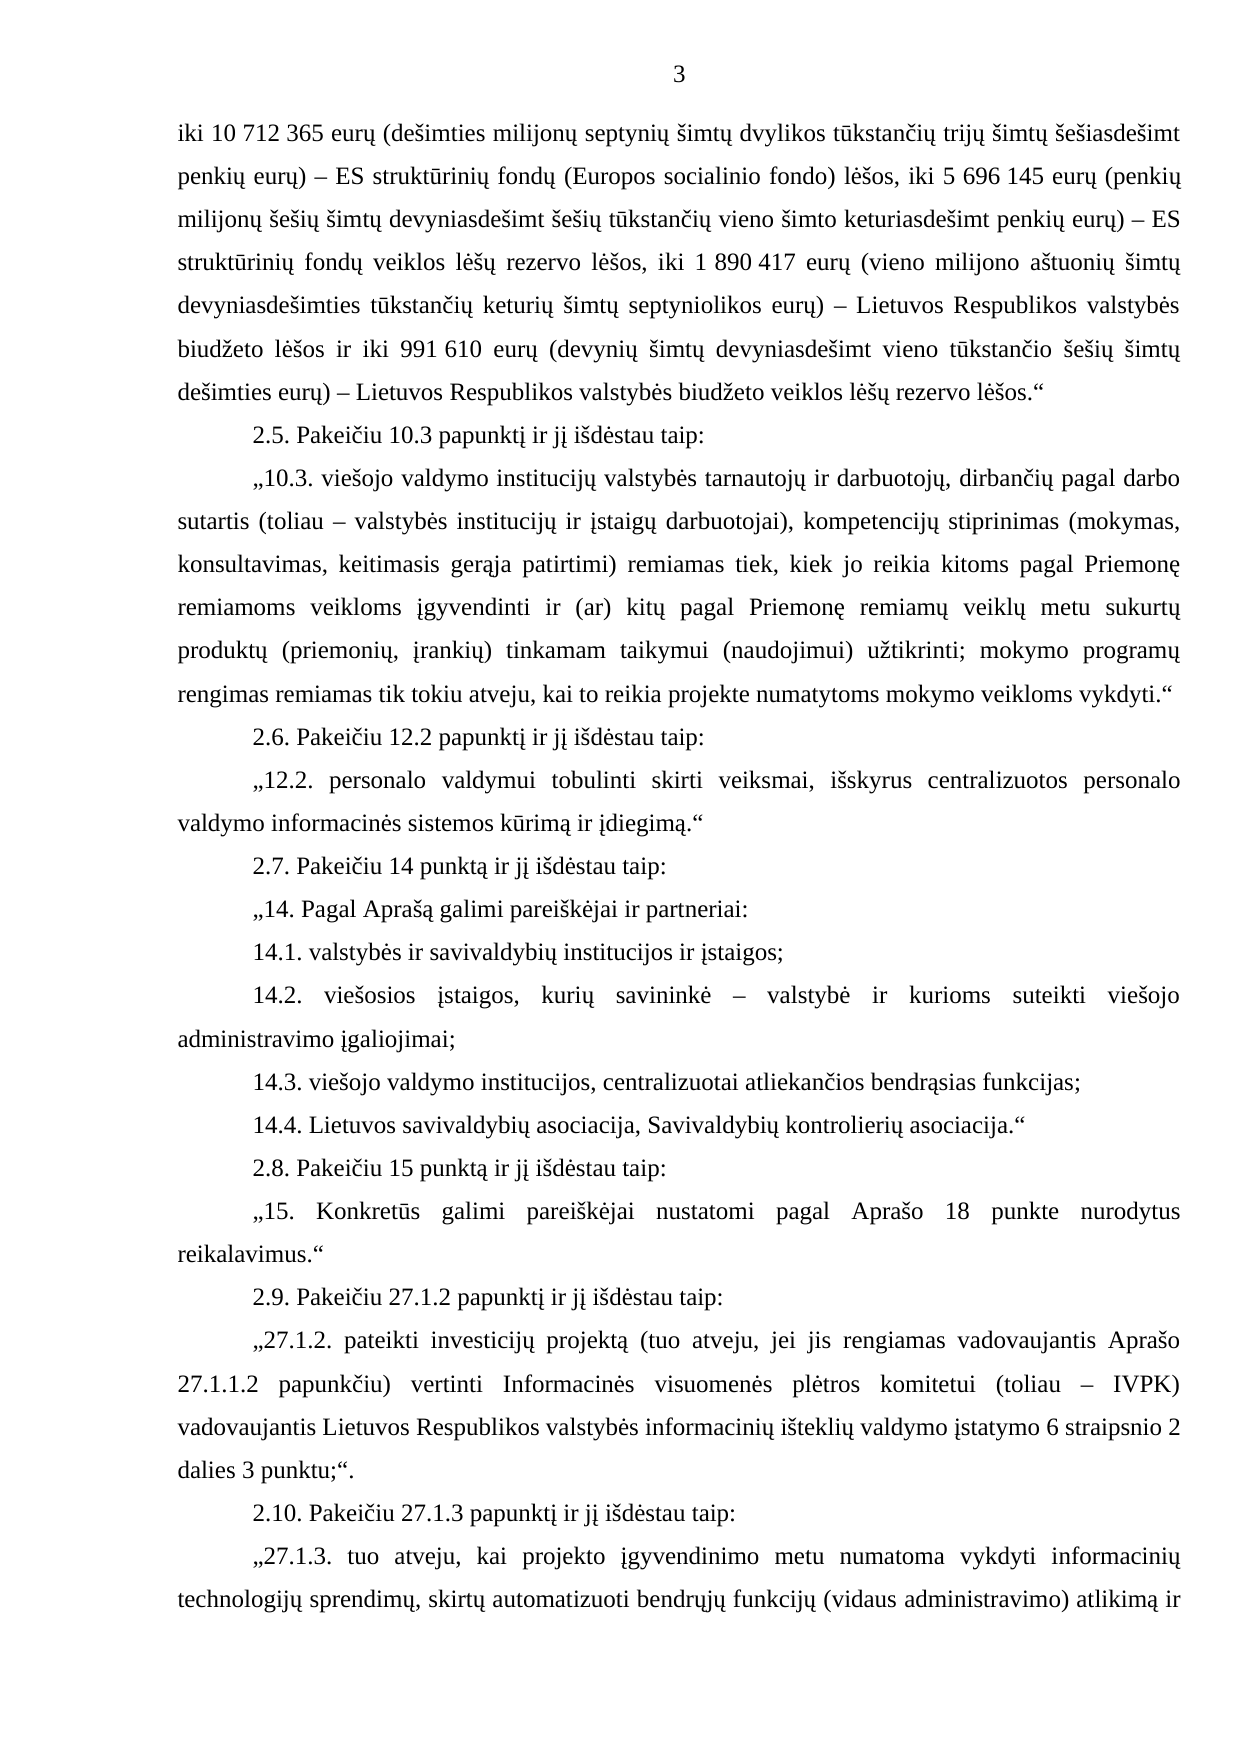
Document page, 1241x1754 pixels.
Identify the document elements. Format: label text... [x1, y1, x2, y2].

text 14.3. viešojo valdymo institucijos, centralizuotai atliekančios bendrąsias funkcijas; [177, 1067, 1181, 1096]
text 2.10. Pakeičiu 27.1.3 papunktį ir jį išdėstau taip: [177, 1498, 1181, 1527]
text „14. Pagal Aprašą galimi pareiškėjai ir partneriai: [177, 894, 1181, 923]
text 2.7. Pakeičiu 14 punktą ir jį išdėstau taip: [177, 851, 1181, 880]
text 14.1. valstybės ir savivaldybių institucijos ir įstaigos; [177, 937, 1181, 966]
text „12.2. personalo valdymui tobulinti skirti veiksmai, išskyrus centralizuotos personalo valdymo informacinės sistemos kūrimą ir įdiegimą.“ [177, 765, 1181, 837]
text 2.9. Pakeičiu 27.1.2 papunktį ir jį išdėstau taip: [177, 1282, 1181, 1311]
text „27.1.3. tuo atveju, kai projekto įgyvendinimo metu numatoma vykdyti informacinių technologijų sprendimų, skirtų automatizuoti bendrųjų funkcijų (vidaus administravimo) atlikimą ir [177, 1541, 1181, 1613]
text 2.6. Pakeičiu 12.2 papunktį ir jį išdėstau taip: [177, 722, 1181, 751]
text 14.4. Lietuvos savivaldybių asociacija, Savivaldybių kontrolierių asociacija.“ [177, 1110, 1181, 1139]
text 2.5. Pakeičiu 10.3 papunktį ir jį išdėstau taip: [177, 420, 1181, 449]
text iki 10 712 365 eurų (dešimties milijonų septynių šimtų dvylikos tūkstančių trijų šimtų šešiasdešimt penkių eurų) – ES struktūrinių fondų (Europos socialinio fondo) lėšos, iki 5 696 145 eurų (penkių milijonų šešių šimtų devyniasdešimt šešių tūkstančių vieno šimto keturiasdešimt penkių eurų) – ES struktūrinių fondų veiklos lėšų rezervo lėšos, iki 1 890 417 eurų (vieno milijono aštuonių šimtų devyniasdešimties tūkstančių keturių šimtų septyniolikos eurų) – Lietuvos Respublikos valstybės biudžeto lėšos ir iki 991 610 eurų (devynių šimtų devyniasdešimt vieno tūkstančio šešių šimtų dešimties eurų) – Lietuvos Respublikos valstybės biudžeto veiklos lėšų rezervo lėšos.“ [177, 118, 1181, 406]
text „15. Konkretūs galimi pareiškėjai nustatomi pagal Aprašo 18 punkte nurodytus reikalavimus.“ [177, 1196, 1181, 1268]
text 14.2. viešosios įstaigos, kurių savininkė – valstybė ir kurioms suteikti viešojo administravimo įgaliojimai; [177, 981, 1181, 1052]
text „10.3. viešojo valdymo institucijų valstybės tarnautojų ir darbuotojų, dirbančių pagal darbo sutartis (toliau – valstybės institucijų ir įstaigų darbuotojai), kompetencijų stiprinimas (mokymas, konsultavimas, keitimasis gerąja patirtimi) remiamas tiek, kiek jo reikia kitoms pagal Priemonę remiamoms veikloms įgyvendinti ir (ar) kitų pagal Priemonę remiamų veiklų metu sukurtų produktų (priemonių, įrankių) tinkamam taikymui (naudojimui) užtikrinti; mokymo programų rengimas remiamas tik tokiu atveju, kai to reikia projekte numatytoms mokymo veikloms vykdyti.“ [177, 463, 1181, 707]
text „27.1.2. pateikti investicijų projektą (tuo atveju, jei jis rengiamas vadovaujantis Aprašo 27.1.1.2 papunkčiu) vertinti Informacinės visuomenės plėtros komitetui (toliau – IVPK) vadovaujantis Lietuvos Respublikos valstybės informacinių išteklių valdymo įstatymo 6 straipsnio 2 dalies 3 punktu;“. [177, 1326, 1181, 1484]
text 2.8. Pakeičiu 15 punktą ir jį išdėstau taip: [177, 1153, 1181, 1182]
